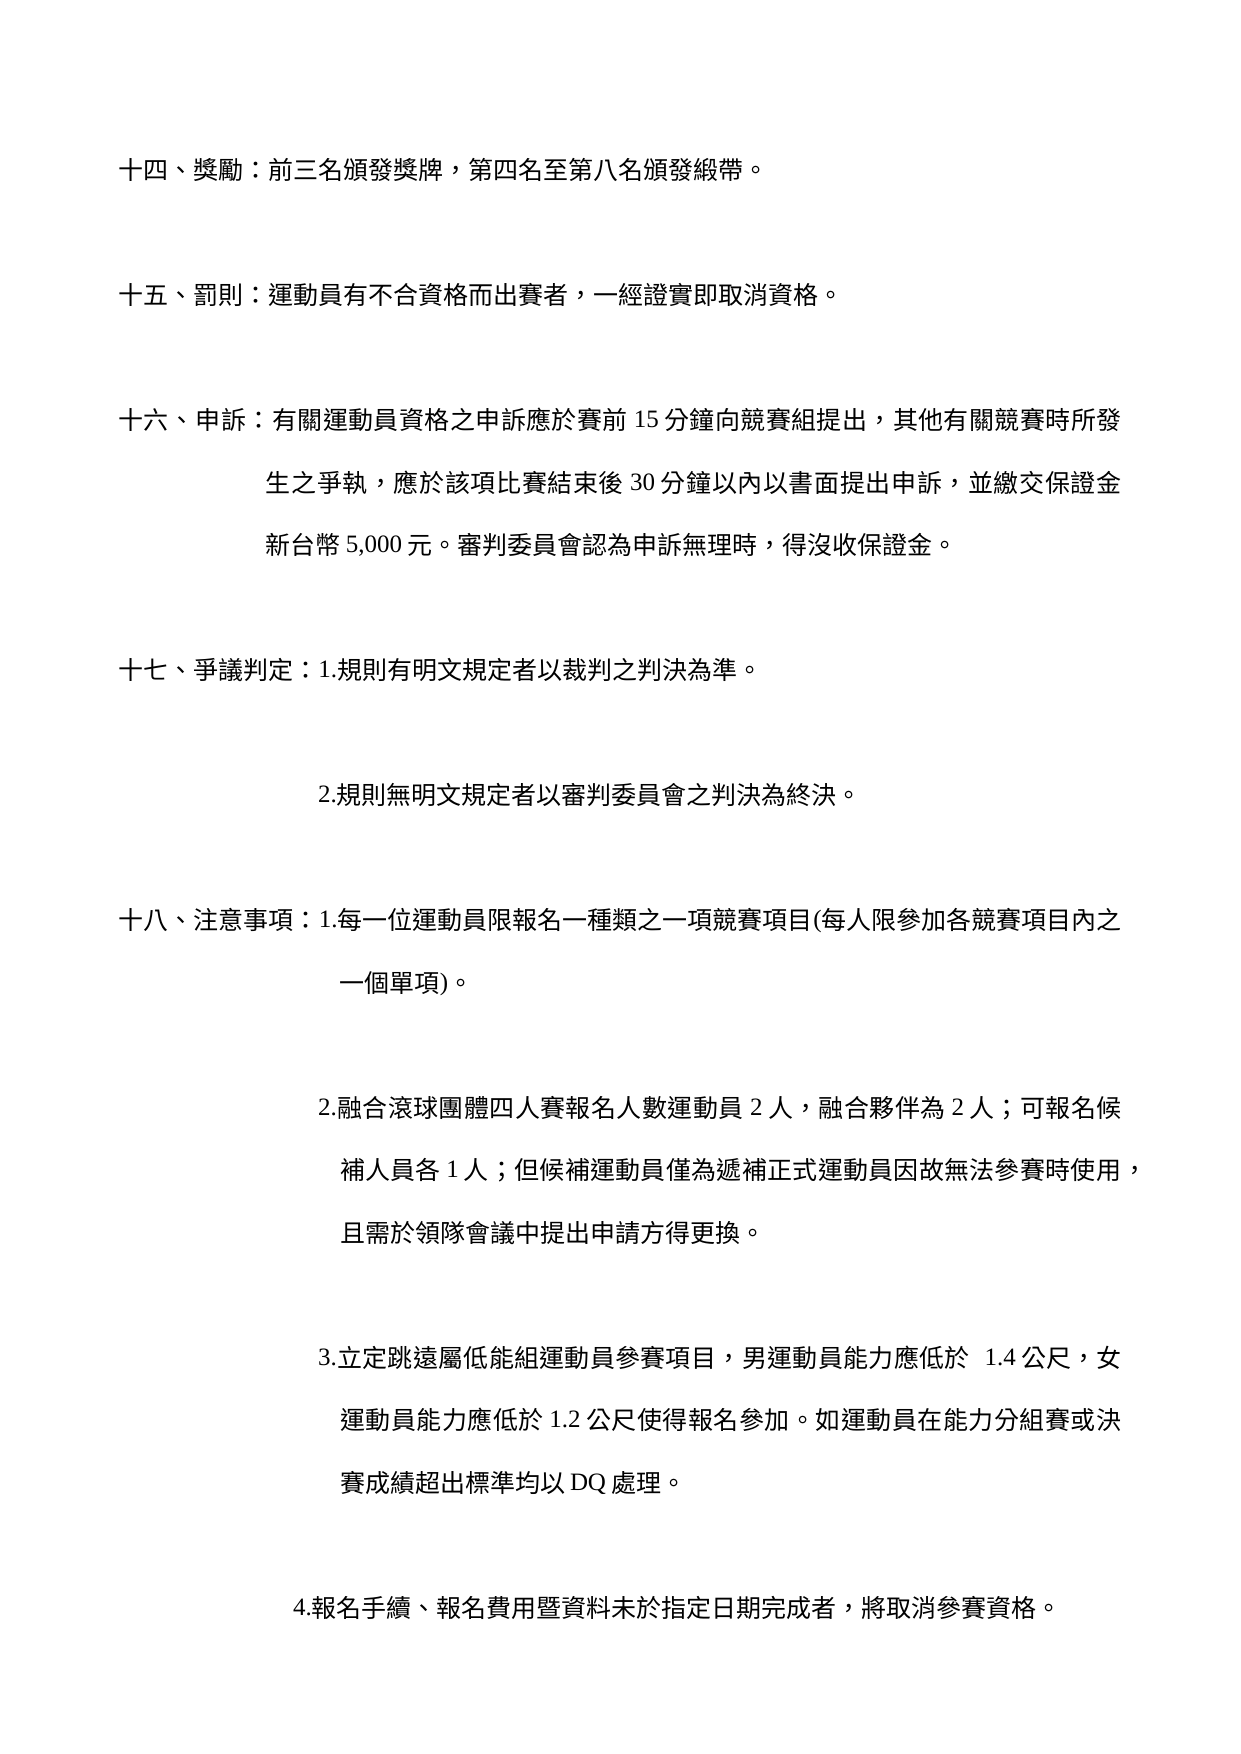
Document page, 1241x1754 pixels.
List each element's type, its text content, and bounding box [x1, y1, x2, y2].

text 十七、爭議判定：1.規則有明文規定者以裁判之判決為準。 [118, 627, 1122, 689]
text 十五、罰則：運動員有不合資格而出賽者，一經證實即取消資格。 [118, 252, 1122, 314]
text 2.規則無明文規定者以審判委員會之判決為終決。 [318, 752, 1122, 814]
text 4.報名手續、報名費用暨資料未於指定日期完成者，將取消參賽資格。 [268, 1564, 1122, 1627]
text 十八、注意事項：1.每一位運動員限報名一種類之一項競賽項目(每人限參加各競賽項目內之一個單項)。 [118, 877, 1122, 1002]
text 十四、獎勵：前三名頒發獎牌，第四名至第八名頒發緞帶。 [118, 127, 1122, 189]
text 十六、申訴：有關運動員資格之申訴應於賽前15分鐘向競賽組提出，其他有關競賽時所發生之爭執，應於該項比賽結束後30分鐘以內以書面提出申訴，並繳交保證金新台幣5,000元。審判委員會認為申訴無理時，得沒收保證金。 [118, 377, 1122, 564]
text 3.立定跳遠屬低能組運動員參賽項目，男運動員能力應低於 1.4公尺，女運動員能力應低於1.2公尺使得報名參加。如運動員在能力分組賽或決賽成績超出標準均以DQ處理。 [318, 1314, 1122, 1502]
text 2.融合滾球團體四人賽報名人數運動員2人，融合夥伴為2人；可報名候補人員各1人；但候補運動員僅為遞補正式運動員因故無法參賽時使用，且需於領隊會議中提出申請方得更換。 [318, 1064, 1122, 1252]
